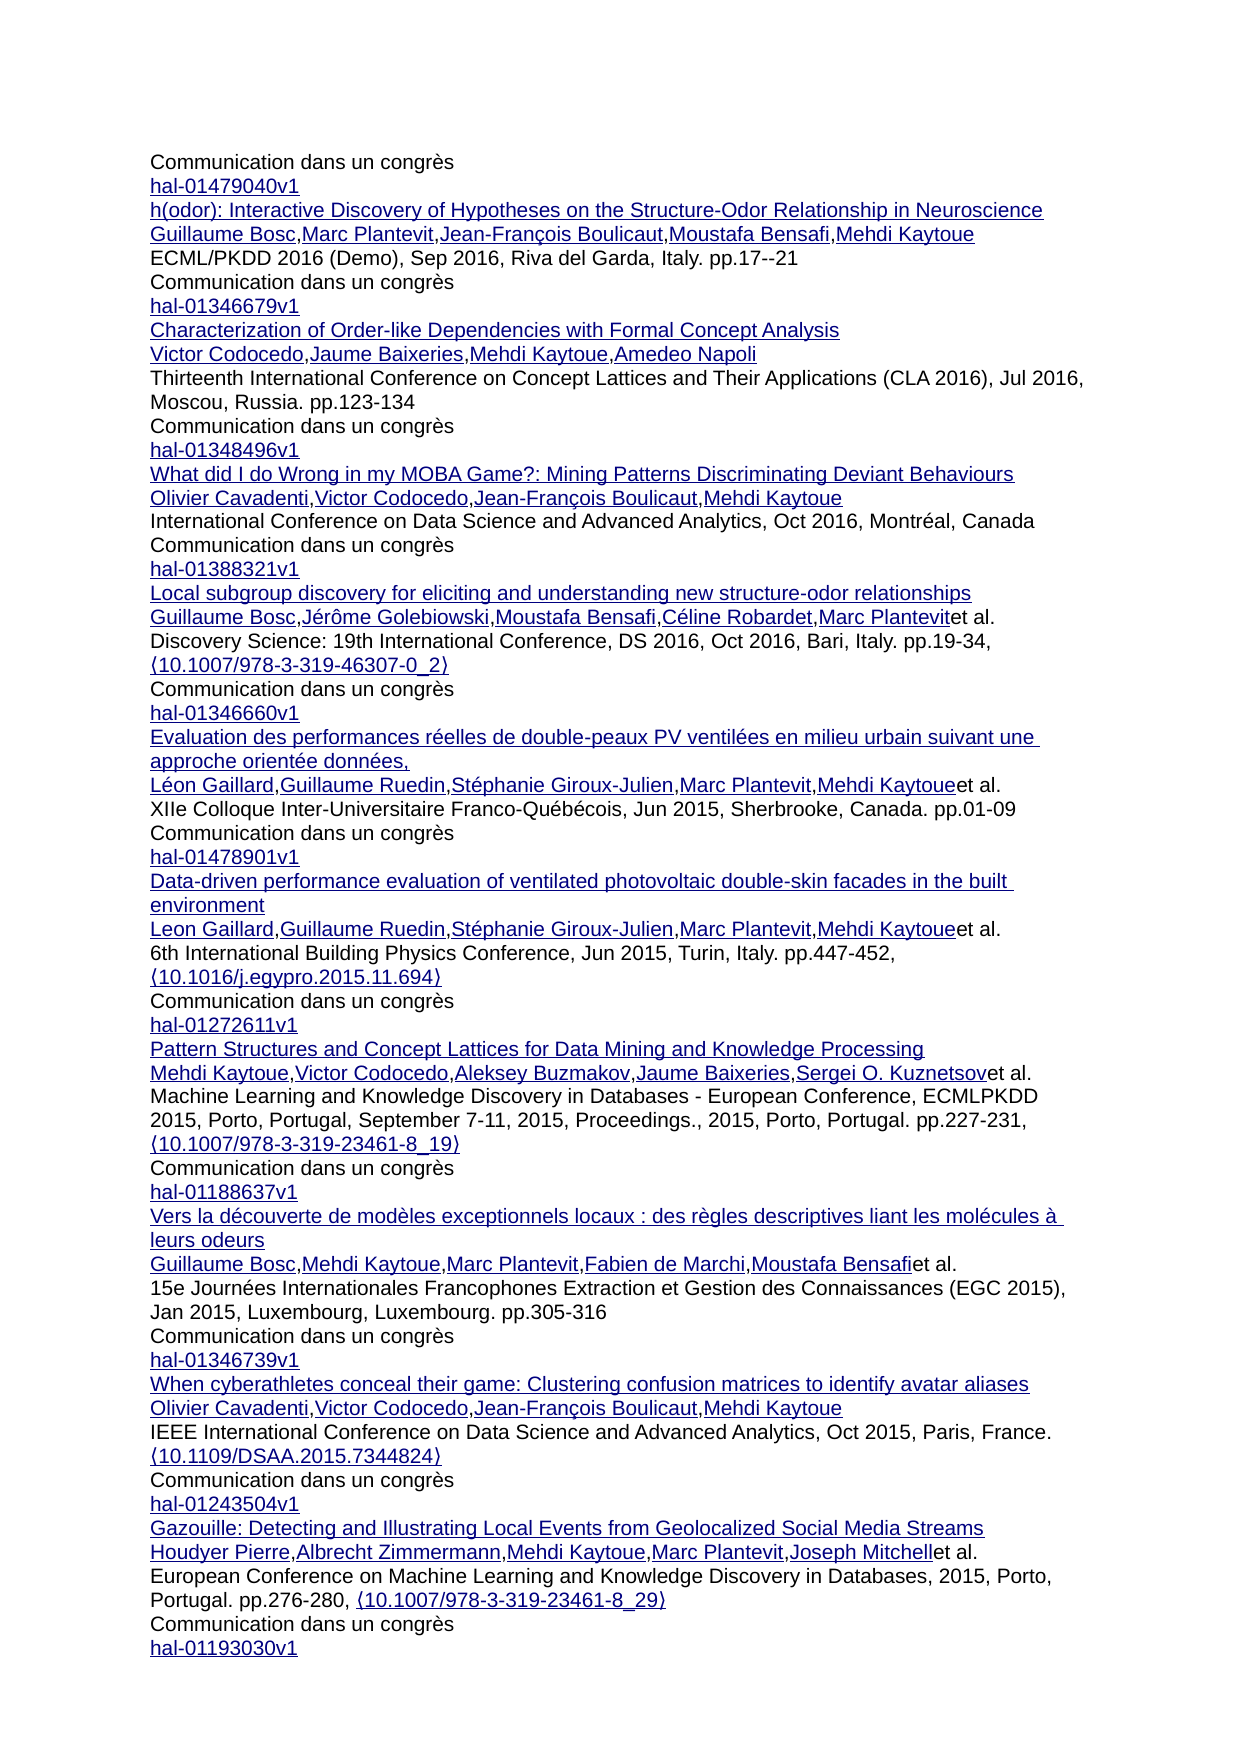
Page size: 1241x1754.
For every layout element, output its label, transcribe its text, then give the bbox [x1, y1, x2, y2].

table_cell Evaluation des performances réelles de double‑peaux PV ventilées en milieu urbain suivant une approche orientée données, Léon Gaillard,Guillaume Ruedin,Stéphanie Giroux-Julien,Marc Plantevit,Mehdi Kaytoueet al. XIIe Colloque Inter-Universitaire Franco-Québécois, Jun 2015, Sherbrooke, Canada. pp.01-09 Communication dans un congrès hal-01478901v1 [150, 725, 1090, 869]
table_cell Data-driven performance evaluation of ventilated photovoltaic double-skin facades in the built environment Leon Gaillard,Guillaume Ruedin,Stéphanie Giroux-Julien,Marc Plantevit,Mehdi Kaytoueet al. 6th International Building Physics Conference, Jun 2015, Turin, Italy. pp.447-452, ⟨10.1016/j.egypro.2015.11.694⟩ Communication dans un congrès hal-01272611v1 [150, 869, 1090, 1036]
table_cell h(odor): Interactive Discovery of Hypotheses on the Structure-Odor Relationship in Neuroscience Guillaume Bosc,Marc Plantevit,Jean-François Boulicaut,Moustafa Bensafi,Mehdi Kaytoue ECML/PKDD 2016 (Demo), Sep 2016, Riva del Garda, Italy. pp.17--21 Communication dans un congrès hal-01346679v1 [150, 198, 1090, 318]
table_cell What did I do Wrong in my MOBA Game?: Mining Patterns Discriminating Deviant Behaviours Olivier Cavadenti,Victor Codocedo,Jean-François Boulicaut,Mehdi Kaytoue International Conference on Data Science and Advanced Analytics, Oct 2016, Montréal, Canada Communication dans un congrès hal-01388321v1 [150, 461, 1090, 581]
table_cell When cyberathletes conceal their game: Clustering confusion matrices to identify avatar aliases Olivier Cavadenti,Victor Codocedo,Jean-François Boulicaut,Mehdi Kaytoue IEEE International Conference on Data Science and Advanced Analytics, Oct 2015, Paris, France. ⟨10.1109/DSAA.2015.7344824⟩ Communication dans un congrès hal-01243504v1 [150, 1372, 1090, 1516]
table_cell Gazouille: Detecting and Illustrating Local Events from Geolocalized Social Media Streams Houdyer Pierre,Albrecht Zimmermann,Mehdi Kaytoue,Marc Plantevit,Joseph Mitchellet al. European Conference on Machine Learning and Knowledge Discovery in Databases, 2015, Porto, Portugal. pp.276-280, ⟨10.1007/978-3-319-23461-8_29⟩ Communication dans un congrès hal-01193030v1 [150, 1516, 1090, 1659]
table_cell Communication dans un congrès hal-01479040v1 [150, 150, 1090, 198]
table_cell Local subgroup discovery for eliciting and understanding new structure-odor relationships Guillaume Bosc,Jérôme Golebiowski,Moustafa Bensafi,Céline Robardet,Marc Plantevitet al. Discovery Science: 19th International Conference, DS 2016, Oct 2016, Bari, Italy. pp.19-34, ⟨10.1007/978-3-319-46307-0_2⟩ Communication dans un congrès hal-01346660v1 [150, 581, 1090, 725]
table_cell Characterization of Order-like Dependencies with Formal Concept Analysis Victor Codocedo,Jaume Baixeries,Mehdi Kaytoue,Amedeo Napoli Thirteenth International Conference on Concept Lattices and Their Applications (CLA 2016), Jul 2016, Moscou, Russia. pp.123-134 Communication dans un congrès hal-01348496v1 [150, 318, 1090, 461]
table_cell Vers la découverte de modèles exceptionnels locaux : des règles descriptives liant les molécules à leurs odeurs Guillaume Bosc,Mehdi Kaytoue,Marc Plantevit,Fabien de Marchi,Moustafa Bensafiet al. 15e Journées Internationales Francophones Extraction et Gestion des Connaissances (EGC 2015), Jan 2015, Luxembourg, Luxembourg. pp.305-316 Communication dans un congrès hal-01346739v1 [150, 1204, 1090, 1372]
table_cell Pattern Structures and Concept Lattices for Data Mining and Knowledge Processing Mehdi Kaytoue,Victor Codocedo,Aleksey Buzmakov,Jaume Baixeries,Sergei O. Kuznetsovet al. Machine Learning and Knowledge Discovery in Databases - European Conference, ECMLPKDD 2015, Porto, Portugal, September 7-11, 2015, Proceedings., 2015, Porto, Portugal. pp.227-231, ⟨10.1007/978-3-319-23461-8_19⟩ Communication dans un congrès hal-01188637v1 [150, 1036, 1090, 1204]
